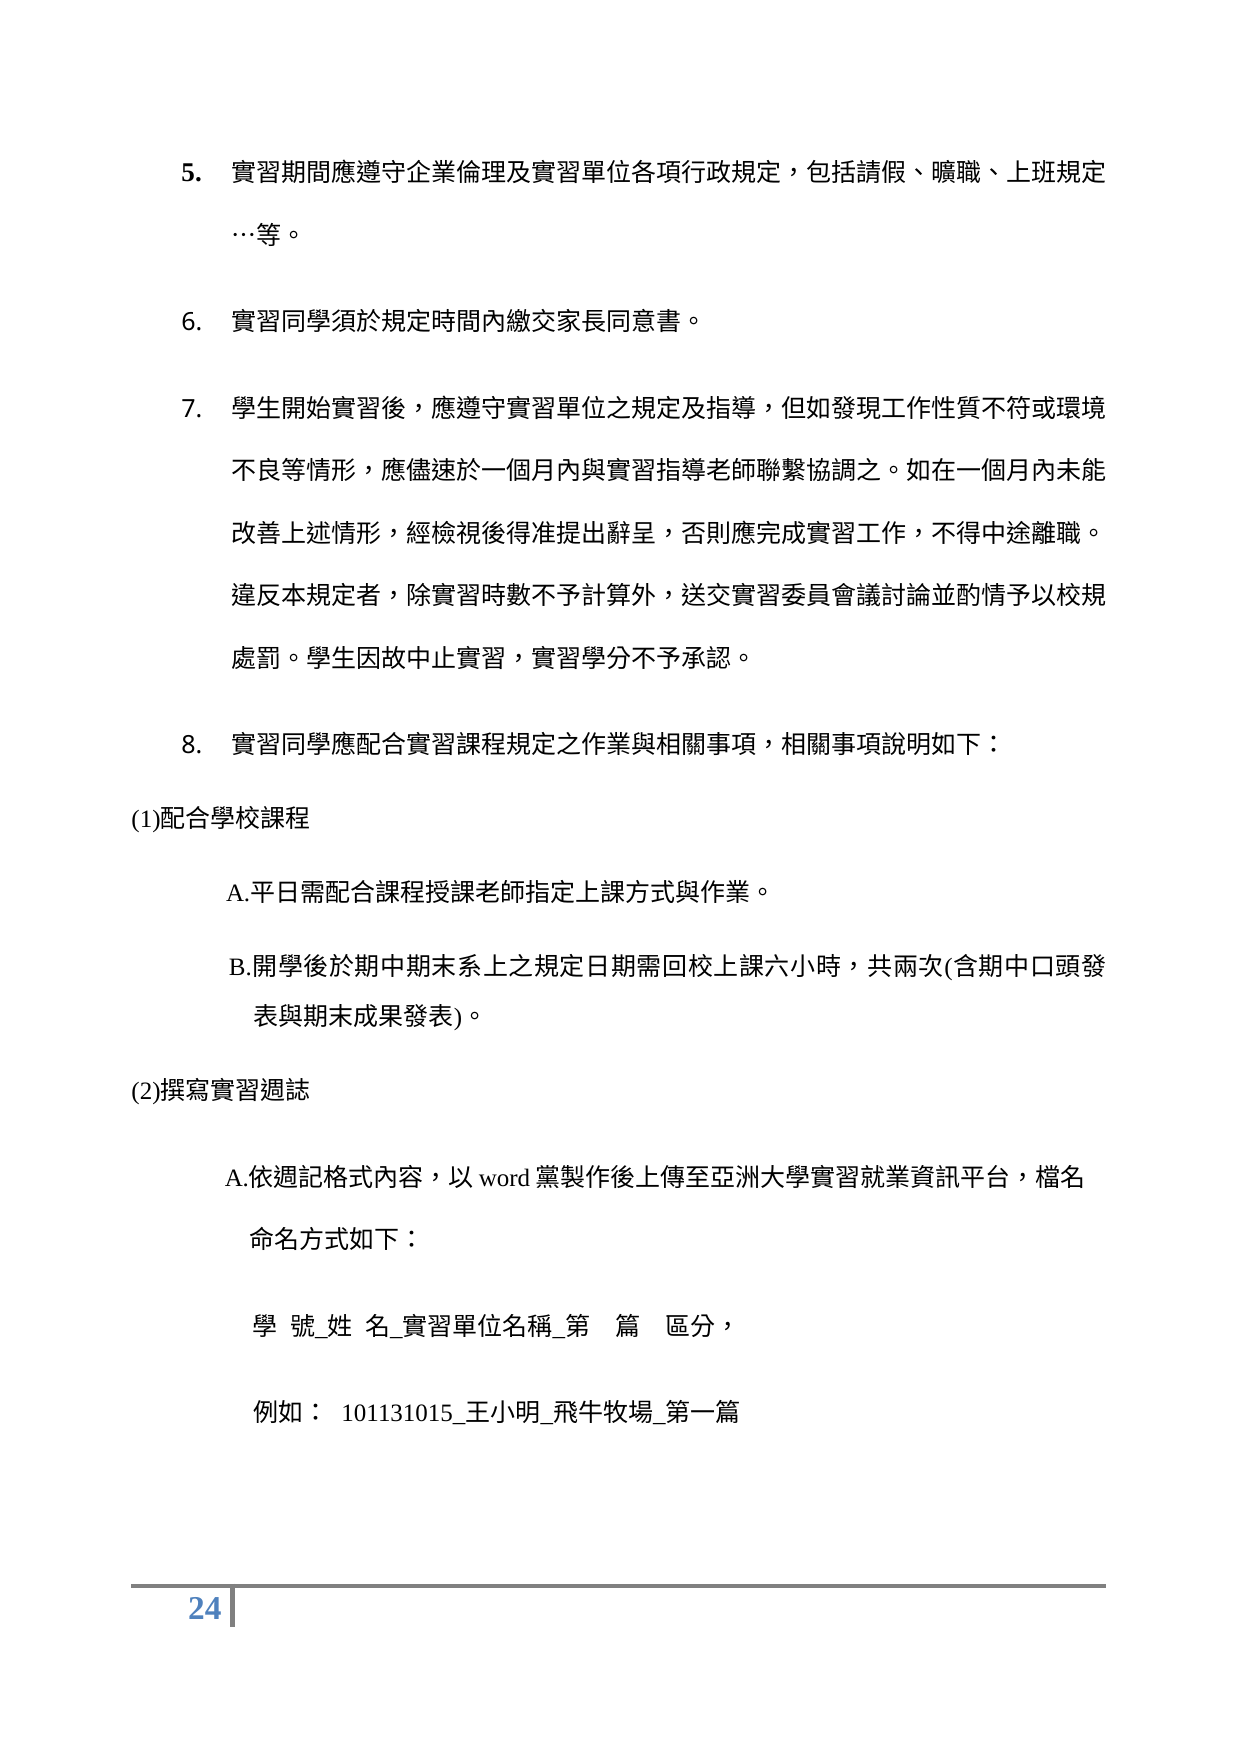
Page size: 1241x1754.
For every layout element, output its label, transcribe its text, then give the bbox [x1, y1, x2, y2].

list 實習同學應配合實習課程規定之作業與相關事項，相關事項說明如下： [181, 701, 1106, 764]
text A.平日需配合課程授課老師指定上課方式與作業。 [226, 862, 1106, 912]
text A.依週記格式內容，以word黨製作後上傳至亞洲大學實習就業資訊平台，檔名命名方式如下： [224, 1133, 1106, 1258]
text 例如： 101131015_王小明_飛牛牧場_第一篇 [131, 1369, 1106, 1431]
list 實習同學須於規定時間內繳交家長同意書。 [181, 278, 1106, 341]
text (1)配合學校課程 [131, 788, 1106, 838]
text (2)撰寫實習週誌 [131, 1059, 1106, 1109]
list 實習期間應遵守企業倫理及實習單位各項行政規定，包括請假、曠職、上班規定…等。 [181, 129, 1106, 254]
text 學 號_姓 名_實習單位名稱_第 篇 區分， [131, 1282, 1106, 1345]
text B.開學後於期中期末系上之規定日期需回校上課六小時，共兩次(含期中口頭發表與期末成果發表)。 [229, 936, 1106, 1036]
list 學生開始實習後，應遵守實習單位之規定及指導，但如發現工作性質不符或環境不良等情形，應儘速於一個月內與實習指導老師聯繫協調之。如在一個月內未能改善上述情形，經檢視後得准提出辭呈，否則應完成實習工作，不得中途離職。違反本規定者，除實習時數不予計算外，送交實習委員會議討論並酌情予以校規處罰。學生因故中止實習，實習學分不予承認。 [181, 365, 1106, 677]
